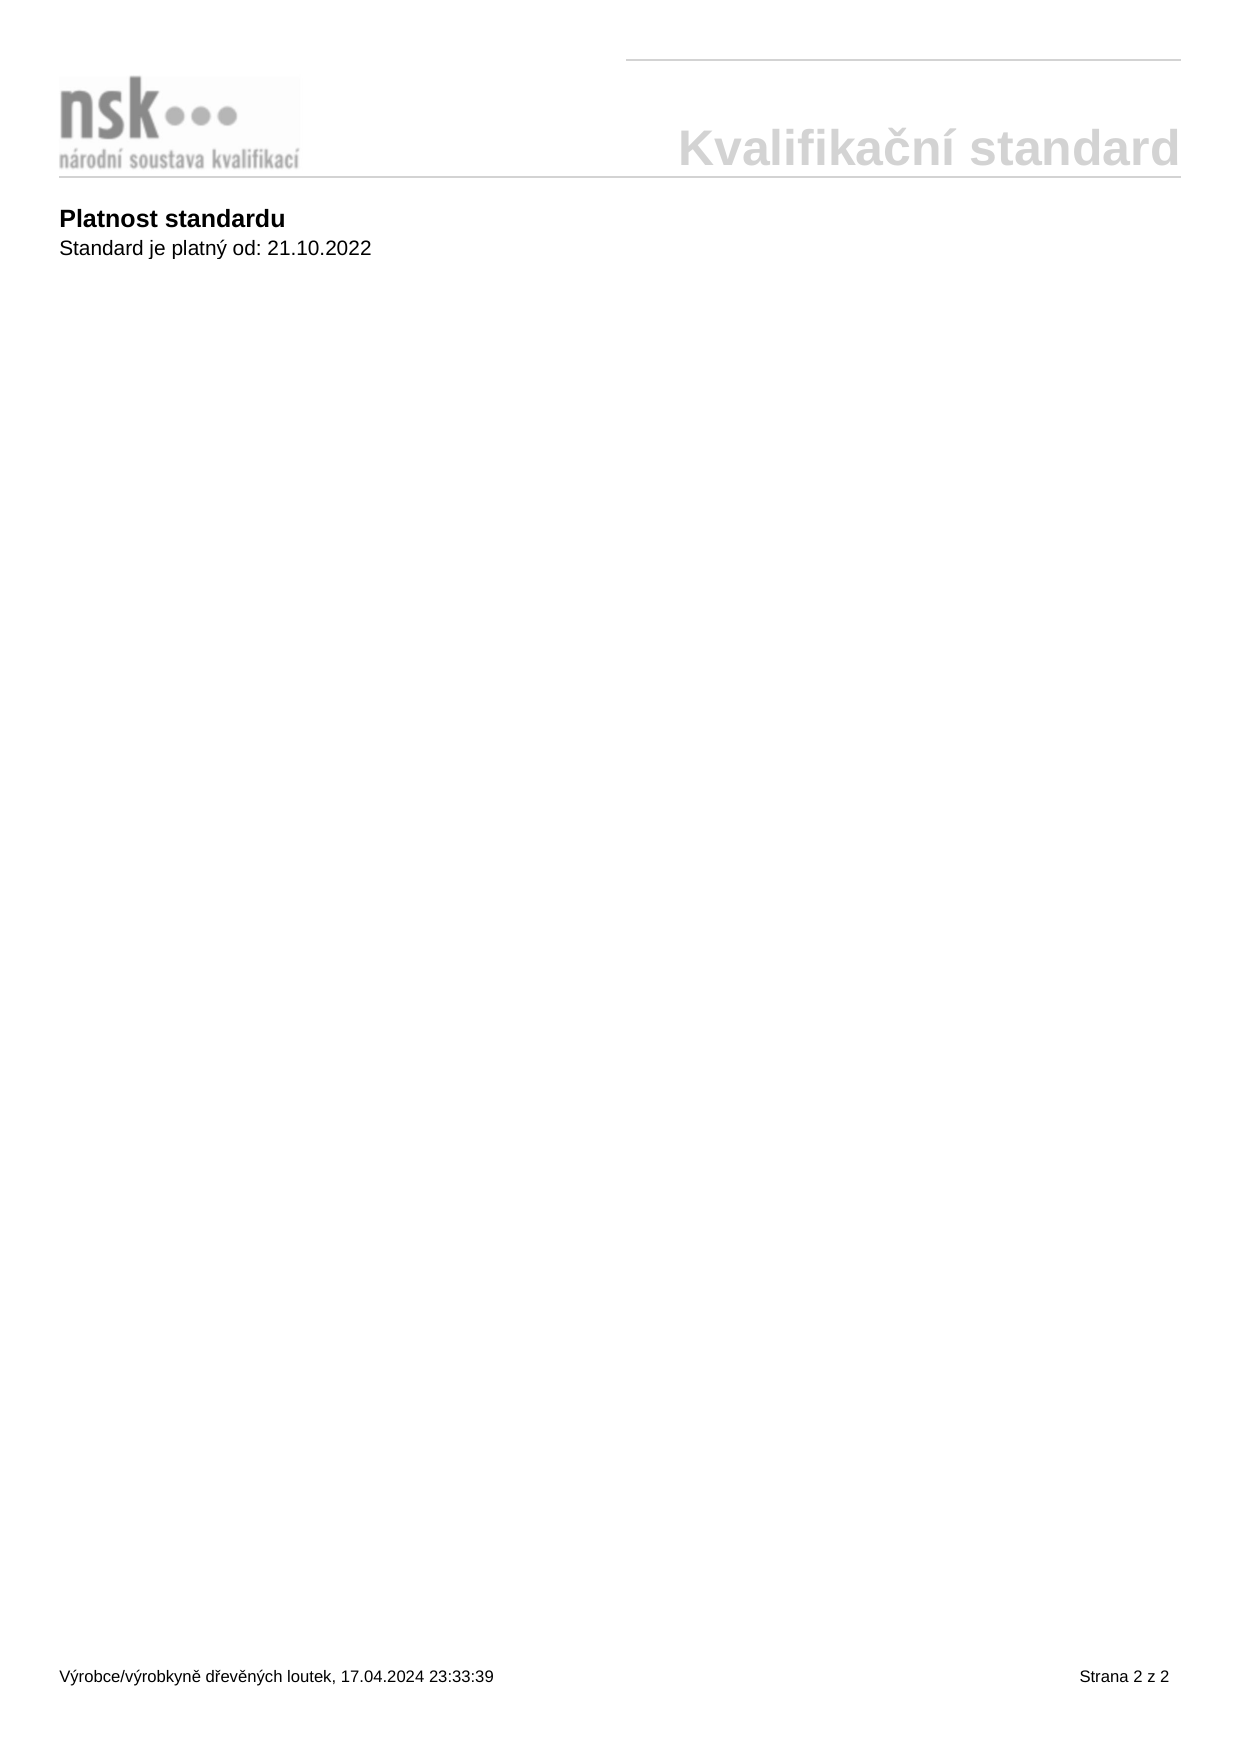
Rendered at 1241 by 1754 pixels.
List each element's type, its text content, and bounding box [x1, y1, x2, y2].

table_cell [59, 1159, 483, 1409]
table_cell [620, 1409, 626, 1658]
table_cell [484, 259, 620, 559]
table_cell [862, 194, 1093, 200]
table_cell [484, 559, 620, 859]
table_cell [59, 259, 483, 559]
table_cell [1093, 1409, 1169, 1658]
table_cell [1093, 859, 1169, 1159]
table_cell [620, 559, 626, 859]
table_cell [484, 194, 620, 200]
table_cell [1093, 194, 1169, 200]
table_cell [1169, 859, 1181, 1159]
table_cell Platnost standardu [59, 200, 1181, 236]
table_cell [484, 1409, 620, 1658]
table_cell [484, 859, 620, 1159]
table_cell [862, 259, 1093, 559]
table_cell [862, 1409, 1093, 1658]
table_cell [862, 859, 1093, 1159]
table_cell [862, 559, 1093, 859]
table_cell [1169, 1658, 1181, 1694]
table_cell [1169, 559, 1181, 859]
table_cell [621, 59, 626, 170]
table_cell [59, 171, 483, 176]
table_cell [1169, 1159, 1181, 1409]
table_cell [1169, 194, 1181, 200]
table_cell [1169, 259, 1181, 559]
table_cell [484, 1159, 620, 1409]
table_cell Standard je platný od: 21.10.2022 [59, 236, 1181, 259]
table_cell [59, 1409, 483, 1658]
table_cell [1093, 259, 1169, 559]
table_cell [484, 171, 620, 176]
table_cell Strana 2 z 2 [862, 1658, 1169, 1694]
table_cell [862, 1159, 1093, 1409]
table_cell Kvalifikační standard [626, 61, 1181, 176]
table_cell [626, 859, 862, 1159]
table_cell [620, 259, 626, 559]
table_cell [59, 178, 1181, 194]
table_cell [626, 1159, 862, 1409]
table_cell [620, 859, 626, 1159]
table_cell [626, 194, 862, 200]
table_cell [626, 1409, 862, 1658]
picture [58, 59, 621, 171]
table_cell [620, 1159, 626, 1409]
table_cell [1093, 559, 1169, 859]
table_cell [626, 559, 862, 859]
table_cell [1093, 1159, 1169, 1409]
table_cell [59, 559, 483, 859]
table_cell Výrobce/výrobkyně dřevěných loutek, 17.04.2024 23:33:39 [59, 1658, 862, 1694]
table_cell [626, 259, 862, 559]
table_cell [59, 194, 483, 200]
table_cell [1169, 1409, 1181, 1658]
table_cell [59, 859, 483, 1159]
